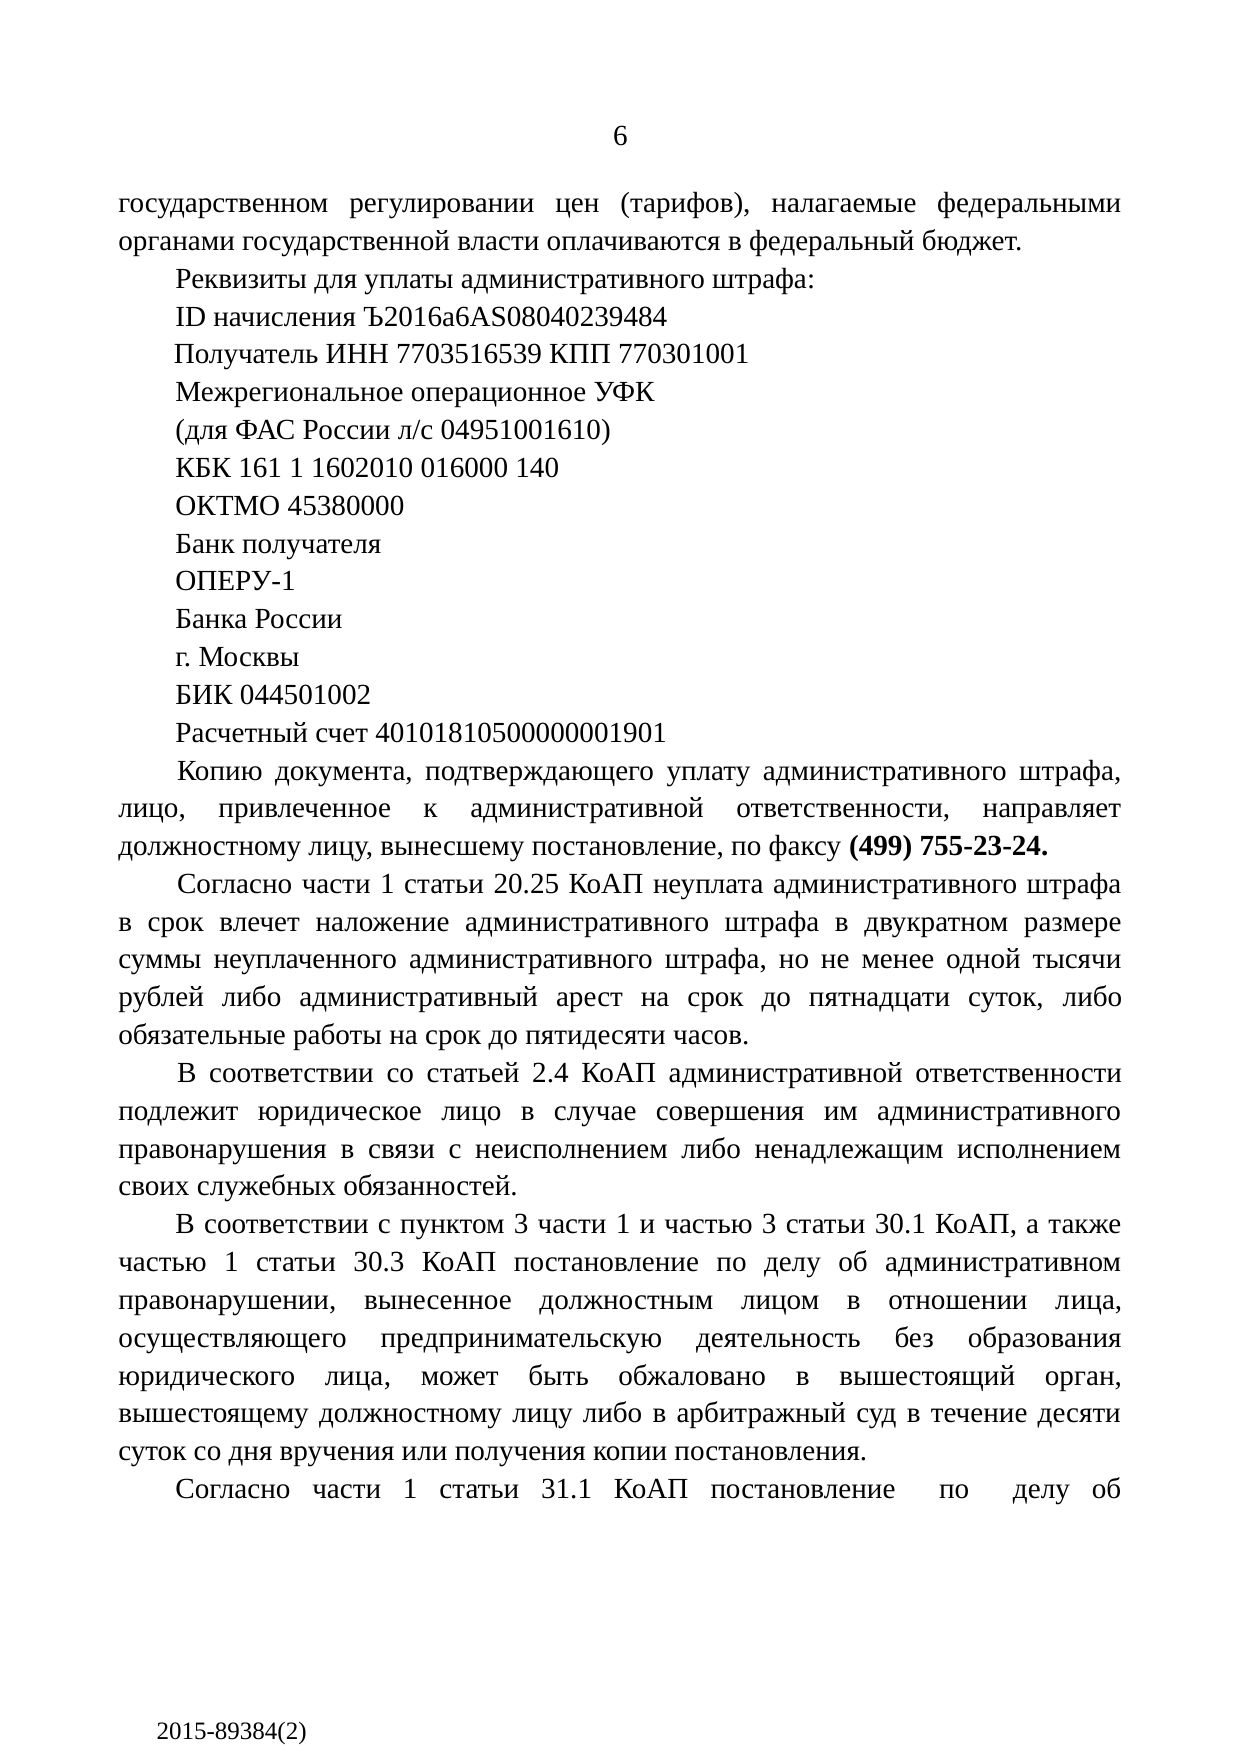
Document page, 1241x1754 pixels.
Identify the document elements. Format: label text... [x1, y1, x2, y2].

text ОПЕРУ-1 [118, 559, 1122, 597]
text (для ФАС России л/с 04951001610) [118, 408, 1122, 446]
text ОКТМО 45380000 [118, 484, 1122, 521]
text Банк получателя [118, 521, 1122, 559]
text Согласно части 1 статьи 20.25 КоАП неуплата административного штрафа в срок влечет наложение административного штрафа в двукратном размере суммы неуплаченного административного штрафа, но не менее одной тысячи рублей либо административный арест на срок до пятнадцати суток, либо обязательные работы на срок до пятидесяти часов. [118, 862, 1122, 1051]
text Получатель ИНН 7703516539 КПП 770301001 [118, 332, 1122, 370]
text государственном регулировании цен (тарифов), налагаемые федеральными органами государственной власти оплачиваются в федеральный бюджет. [118, 181, 1122, 257]
text В соответствии с пунктом 3 части 1 и частью 3 статьи 30.1 КоАП, а также частью 1 статьи 30.3 КоАП постановление по делу об административном правонарушении, вынесенное должностным лицом в отношении лица, осуществляющего предпринимательскую деятельность без образования юридического лица, может быть обжаловано в вышестоящий орган, вышестоящему должностному лицу либо в арбитражный суд в течение десяти суток со дня вручения или получения копии постановления. [118, 1202, 1122, 1467]
text Копию документа, подтверждающего уплату административного штрафа, лицо, привлеченное к административной ответственности, направляет должностному лицу, вынесшему постановление, по факсу (499) 755-23-24. [118, 748, 1122, 862]
text Согласно части 1 статьи 31.1 КоАП постановление по делу об [118, 1467, 1122, 1504]
text Расчетный счет 40101810500000001901 [118, 711, 1122, 748]
text Реквизиты для уплаты административного штрафа: [118, 257, 1122, 294]
text ID начисления Ъ2016a6AS08040239484 [118, 294, 1122, 332]
text Межрегиональное операционное УФК [118, 370, 1122, 408]
text В соответствии со статьей 2.4 КоАП административной ответственности подлежит юридическое лицо в случае совершения им административного правонарушения в связи с неисполнением либо ненадлежащим исполнением своих служебных обязанностей. [118, 1051, 1122, 1202]
text КБК 161 1 1602010 016000 140 [118, 446, 1122, 484]
text г. Москвы [118, 635, 1122, 673]
text Банка России [118, 597, 1122, 635]
text БИК 044501002 [118, 673, 1122, 711]
